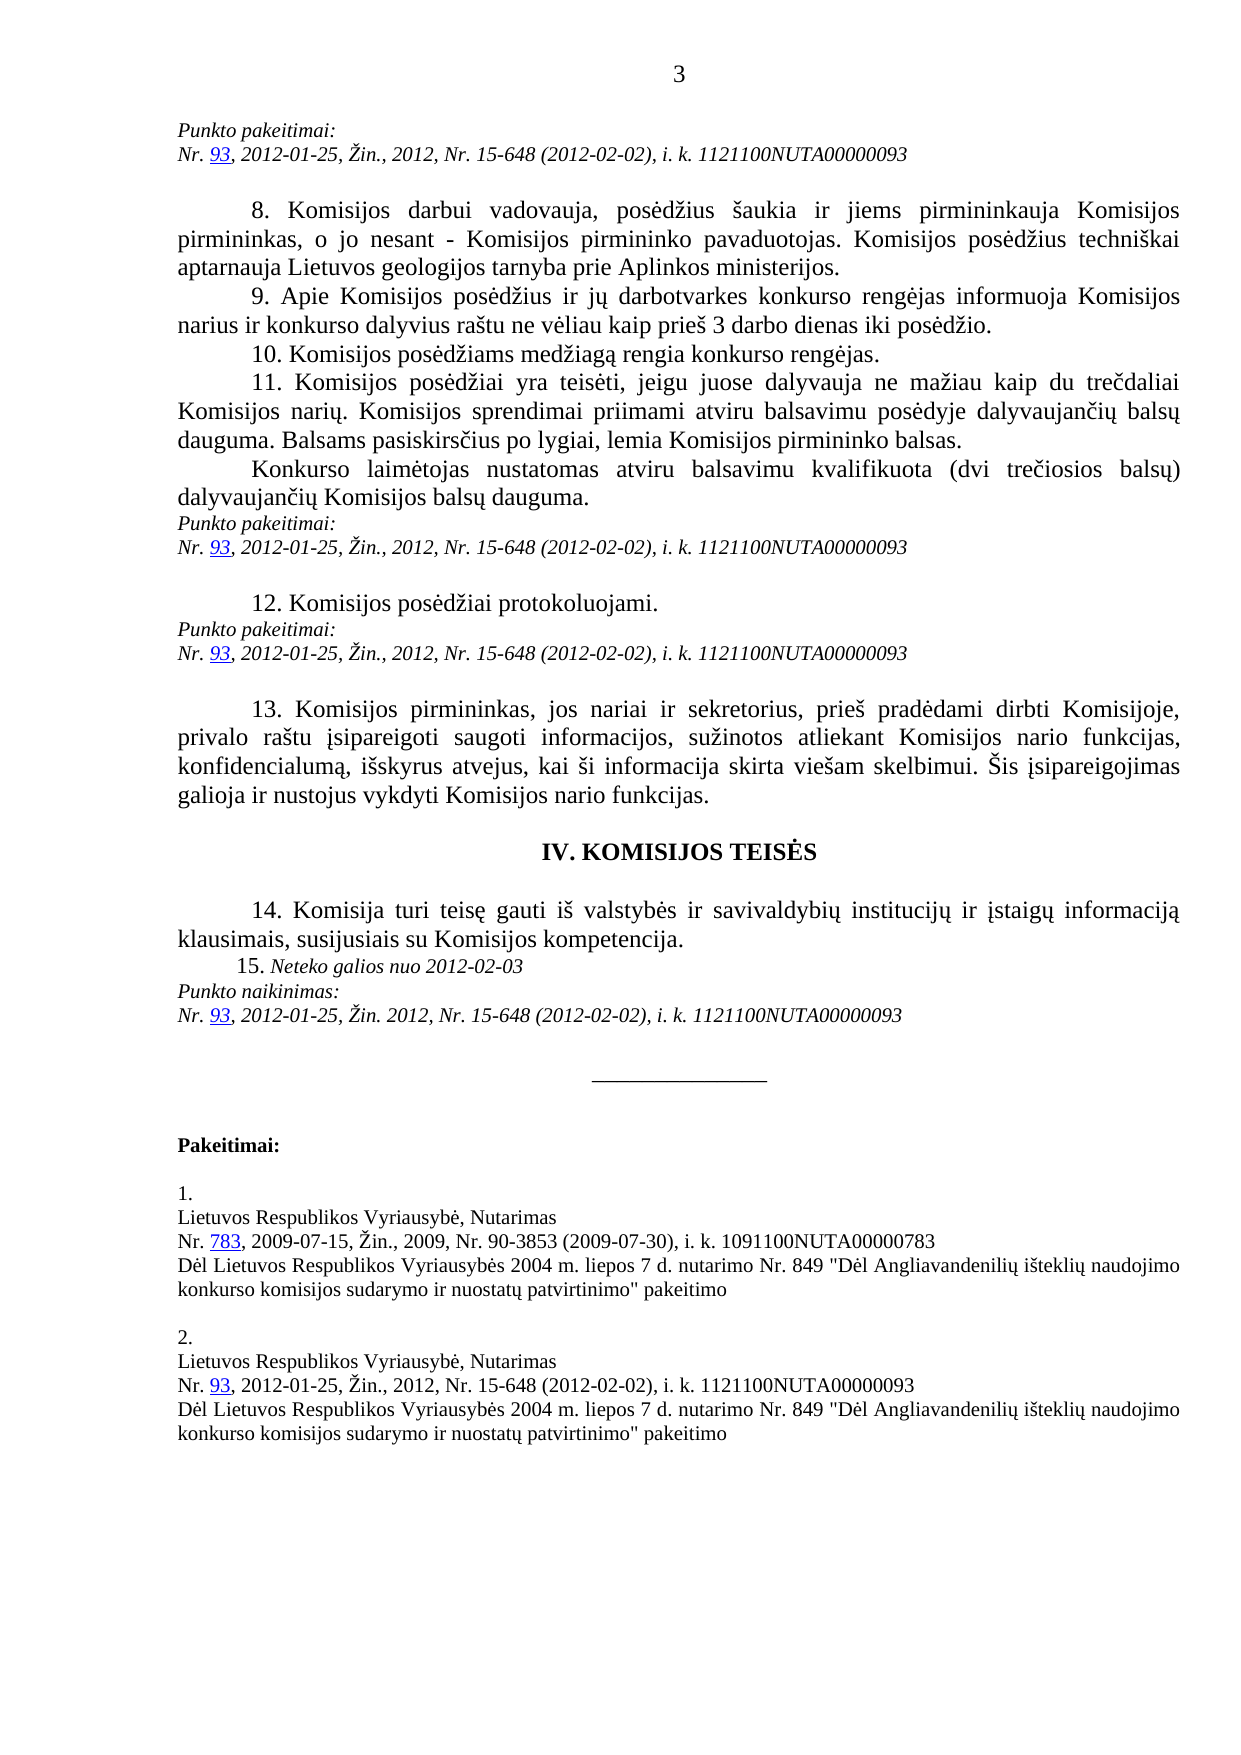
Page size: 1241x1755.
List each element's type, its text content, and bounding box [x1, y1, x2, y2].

text Dėl Lietuvos Respublikos Vyriausybės 2004 m. liepos 7 d. nutarimo Nr. 849 "Dėl Angliavandenilių išteklių naudojimo konkurso komisijos sudarymo ir nuostatų patvirtinimo" pakeitimo [177, 1253, 1181, 1301]
text 14. Komisija turi teisę gauti iš valstybės ir savivaldybių institucijų ir įstaigų informaciją klausimais, susijusiais su Komisijos kompetencija. [177, 895, 1181, 952]
text Nr. 93, 2012-01-25, Žin., 2012, Nr. 15-648 (2012-02-02), i. k. 1121100NUTA00000093 [177, 641, 1181, 665]
text Lietuvos Respublikos Vyriausybė, Nutarimas [177, 1349, 1181, 1373]
text 8. Komisijos darbui vadovauja, posėdžius šaukia ir jiems pirmininkauja Komisijos pirmininkas, o jo nesant - Komisijos pirmininko pavaduotojas. Komisijos posėdžius techniškai aptarnauja Lietuvos geologijos tarnyba prie Aplinkos ministerijos. [177, 195, 1181, 281]
text Punkto pakeitimai: [177, 511, 1181, 535]
text IV. KOMISIJOS TEISĖS [177, 837, 1181, 866]
text ______________ [177, 1056, 1181, 1084]
text Nr. 93, 2012-01-25, Žin., 2012, Nr. 15-648 (2012-02-02), i. k. 1121100NUTA00000093 [177, 1373, 1181, 1397]
text Dėl Lietuvos Respublikos Vyriausybės 2004 m. liepos 7 d. nutarimo Nr. 849 "Dėl Angliavandenilių išteklių naudojimo konkurso komisijos sudarymo ir nuostatų patvirtinimo" pakeitimo [177, 1397, 1181, 1445]
text 13. Komisijos pirmininkas, jos nariai ir sekretorius, prieš pradėdami dirbti Komisijoje, privalo raštu įsipareigoti saugoti informacijos, sužinotos atliekant Komisijos nario funkcijas, konfidencialumą, išskyrus atvejus, kai ši informacija skirta viešam skelbimui. Šis įsipareigojimas galioja ir nustojus vykdyti Komisijos nario funkcijas. [177, 694, 1181, 809]
text 2. [177, 1325, 1181, 1349]
text 10. Komisijos posėdžiams medžiagą rengia konkurso rengėjas. [177, 339, 1181, 367]
text 11. Komisijos posėdžiai yra teisėti, jeigu juose dalyvauja ne mažiau kaip du trečdaliai Komisijos narių. Komisijos sprendimai priimami atviru balsavimu posėdyje dalyvaujančių balsų dauguma. Balsams pasiskirsčius po lygiai, lemia Komisijos pirmininko balsas. [177, 367, 1181, 454]
text Nr. 93, 2012-01-25, Žin., 2012, Nr. 15-648 (2012-02-02), i. k. 1121100NUTA00000093 [177, 535, 1181, 559]
text Pakeitimai: [177, 1133, 1181, 1157]
text Punkto pakeitimai: [177, 118, 1181, 142]
text Konkurso laimėtojas nustatomas atviru balsavimu kvalifikuota (dvi trečiosios balsų) dalyvaujančių Komisijos balsų dauguma. [177, 454, 1181, 511]
text 9. Apie Komisijos posėdžius ir jų darbotvarkes konkurso rengėjas informuoja Komisijos narius ir konkurso dalyvius raštu ne vėliau kaip prieš 3 darbo dienas iki posėdžio. [177, 281, 1181, 339]
text Nr. 93, 2012-01-25, Žin., 2012, Nr. 15-648 (2012-02-02), i. k. 1121100NUTA00000093 [177, 142, 1181, 166]
text 15. Neteko galios nuo 2012-02-03 [177, 952, 1181, 979]
text Punkto pakeitimai: [177, 617, 1181, 641]
text Nr. 93, 2012-01-25, Žin. 2012, Nr. 15-648 (2012-02-02), i. k. 1121100NUTA00000093 [177, 1003, 1181, 1027]
text Punkto naikinimas: [177, 979, 1181, 1003]
text 12. Komisijos posėdžiai protokoluojami. [177, 588, 1181, 617]
text Nr. 783, 2009-07-15, Žin., 2009, Nr. 90-3853 (2009-07-30), i. k. 1091100NUTA00000783 [177, 1229, 1181, 1253]
text Lietuvos Respublikos Vyriausybė, Nutarimas [177, 1205, 1181, 1229]
text 1. [177, 1181, 1181, 1205]
